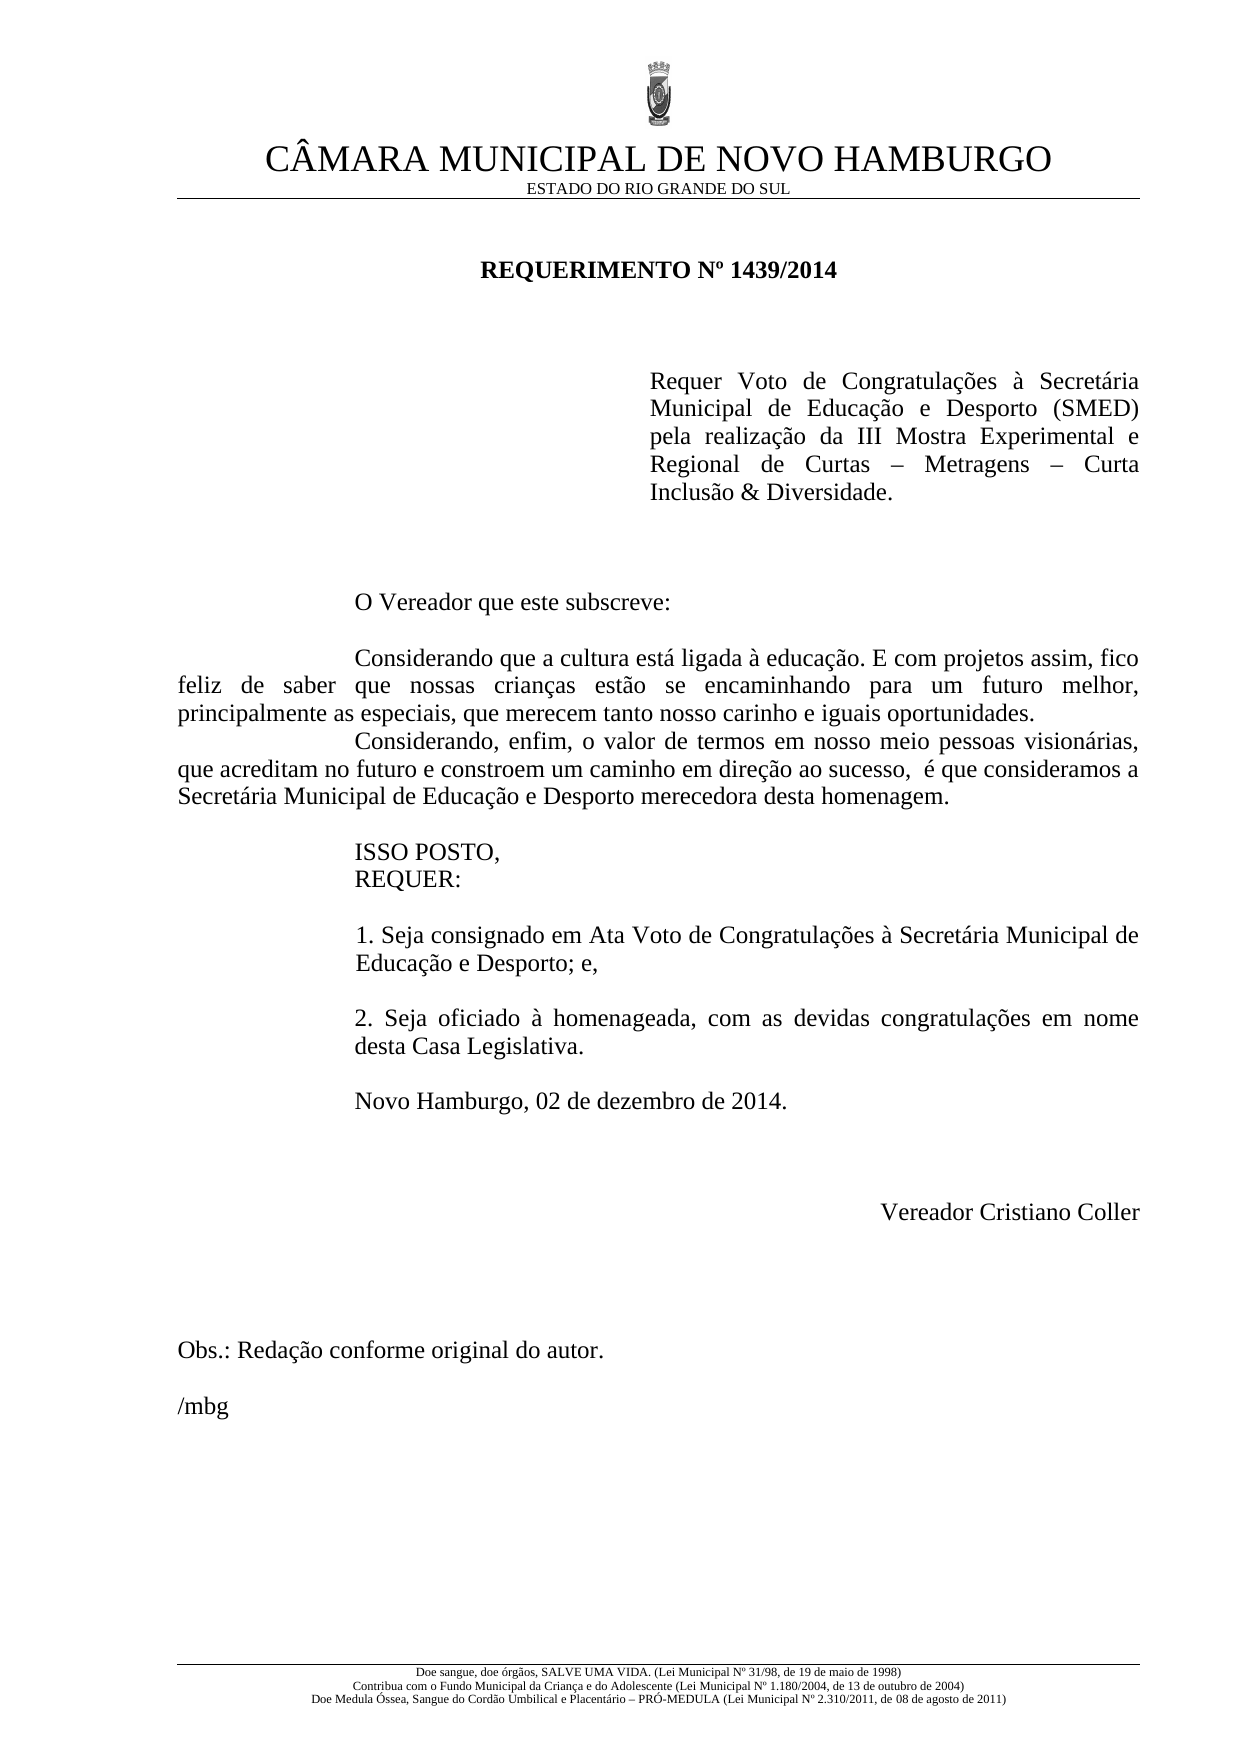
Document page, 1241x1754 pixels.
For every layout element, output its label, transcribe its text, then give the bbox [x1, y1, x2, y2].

text ISSO POSTO, [177, 838, 1140, 866]
text 2. Seja oficiado à homenageada, com as devidas congratulações em nome desta Casa Legislativa. [354, 1004, 1140, 1059]
text Considerando que a cultura está ligada à educação. E com projetos assim, fico feliz de saber que nossas crianças estão se encaminhando para um futuro melhor, principalmente as especiais, que merecem tanto nosso carinho e iguais oportunidades. [177, 644, 1140, 727]
text 1. Seja consignado em Ata Voto de Congratulações à Secretária Municipal de Educação e Desporto; e, [355, 921, 1140, 976]
text Vereador Cristiano Coller [177, 1198, 1140, 1226]
text Considerando, enfim, o valor de termos em nosso meio pessoas visionárias, que acreditam no futuro e constroem um caminho em direção ao sucesso, é que consideramos a Secretária Municipal de Educação e Desporto merecedora desta homenagem. [177, 727, 1140, 810]
text REQUERIMENTO Nº 1439/2014 [177, 256, 1140, 284]
text /mbg [177, 1392, 1140, 1420]
text Requer Voto de Congratulações à Secretária Municipal de Educação e Desporto (SMED) pela realização da III Mostra Experimental e Regional de Curtas – Metragens – Curta Inclusão & Diversidade. [649, 367, 1140, 505]
text REQUER: [177, 866, 1140, 893]
text Obs.: Redação conforme original do autor. [177, 1337, 1140, 1364]
text Novo Hamburgo, 02 de dezembro de 2014. [177, 1087, 1140, 1115]
text O Vereador que este subscreve: [177, 588, 1140, 616]
